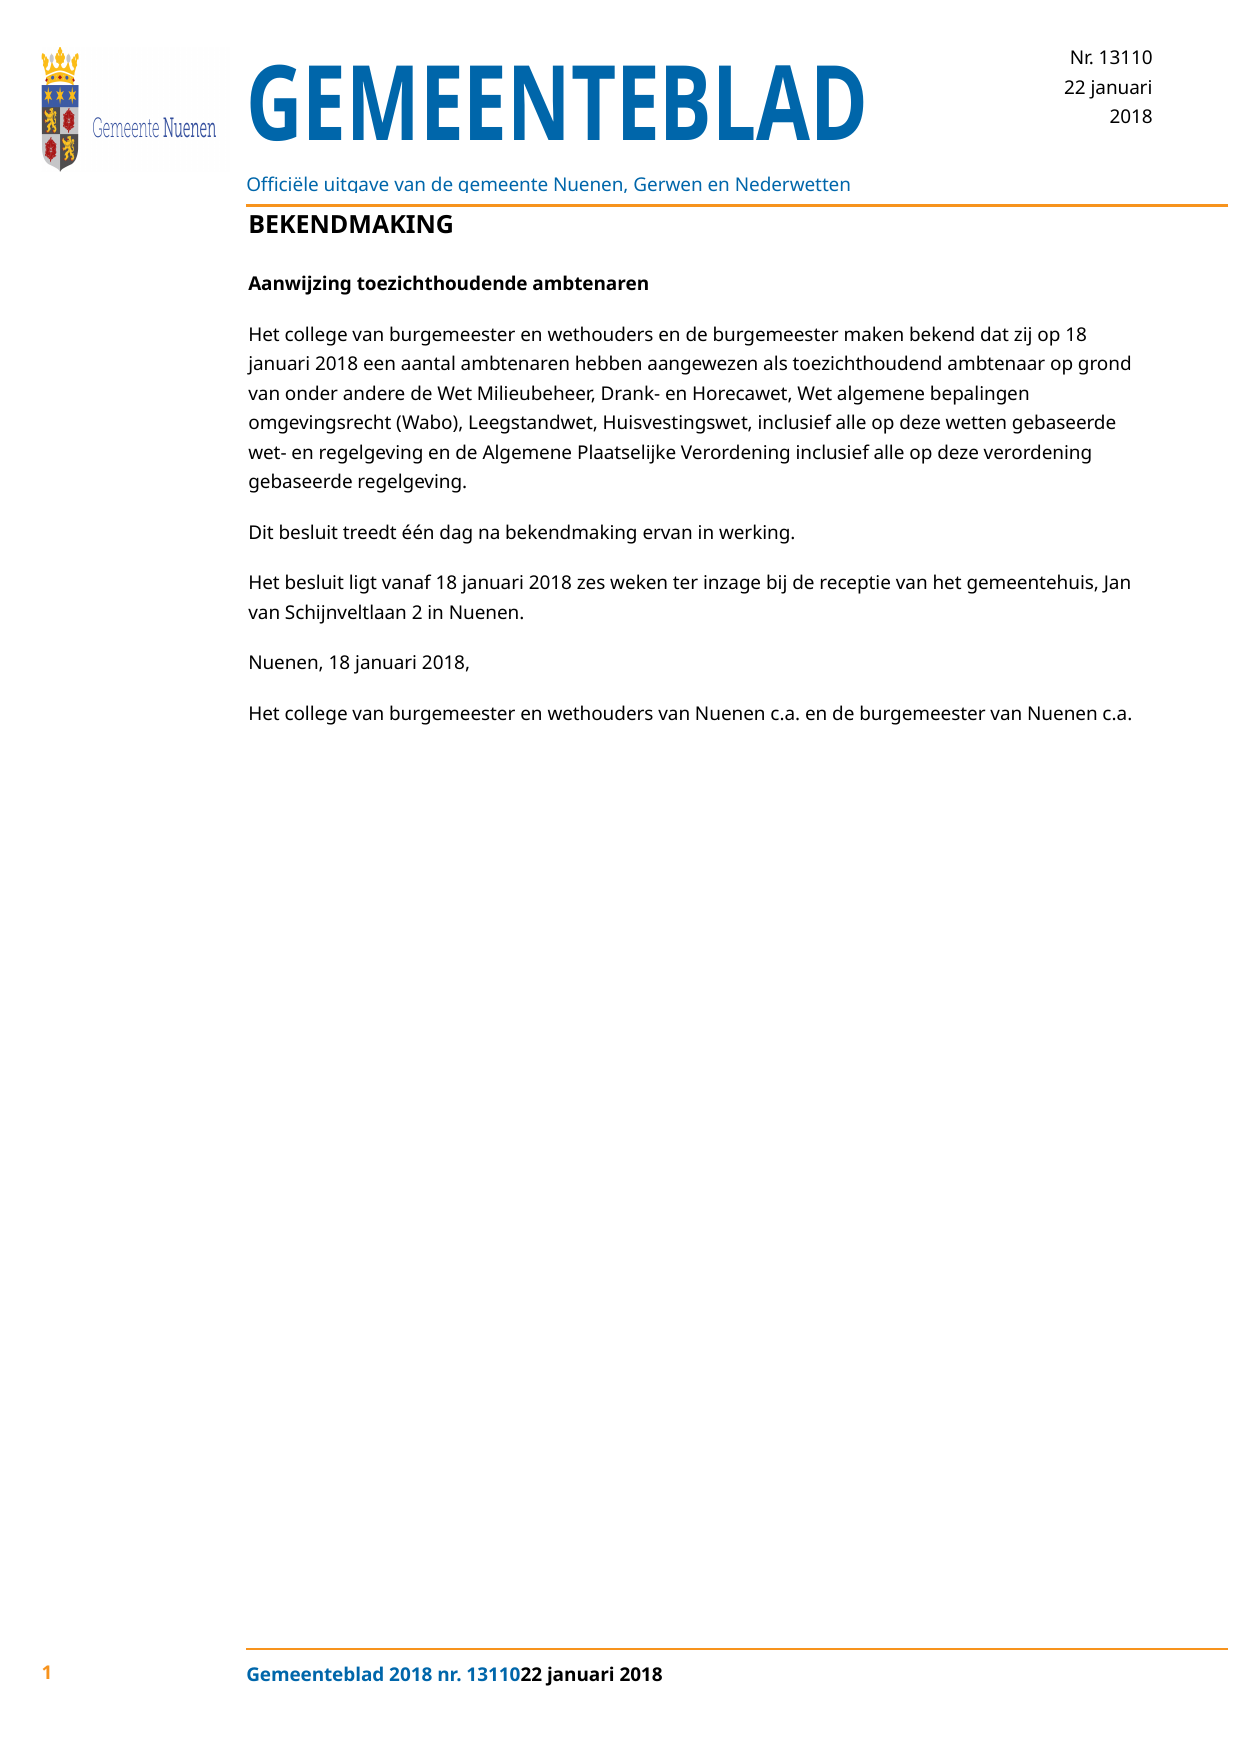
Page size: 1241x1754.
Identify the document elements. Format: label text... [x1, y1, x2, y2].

picture [41, 47, 231, 172]
text BEKENDMAKING [248, 207, 1152, 241]
text Het college van burgemeester en wethouders van Nuenen c.a. en de burgemeester van Nuenen c.a. [248, 700, 1152, 726]
text Dit besluit treedt één dag na bekendmaking ervan in werking. [248, 519, 1152, 545]
text Nuenen, 18 januari 2018, [248, 649, 1152, 675]
text Het college van burgemeester en wethouders en de burgemeester maken bekend dat zij op 18 januari 2018 een aantal ambtenaren hebben aangewezen als toezichthoudend ambtenaar op grond van onder andere de Wet Milieubeheer, Drank- en Horecawet, Wet algemene bepalingen omgevingsrecht (Wabo), Leegstandwet, Huisvestingswet, inclusief alle op deze wetten gebaseerde wet- en regelgeving en de Algemene Plaatselijke Verordening inclusief alle op deze verordening gebaseerde regelgeving. [248, 321, 1152, 494]
text Het besluit ligt vanaf 18 januari 2018 zes weken ter inzage bij de receptie van het gemeentehuis, Jan van Schijnveltlaan 2 in Nuenen. [248, 569, 1152, 625]
text Aanwijzing toezichthoudende ambtenaren [248, 270, 1152, 296]
